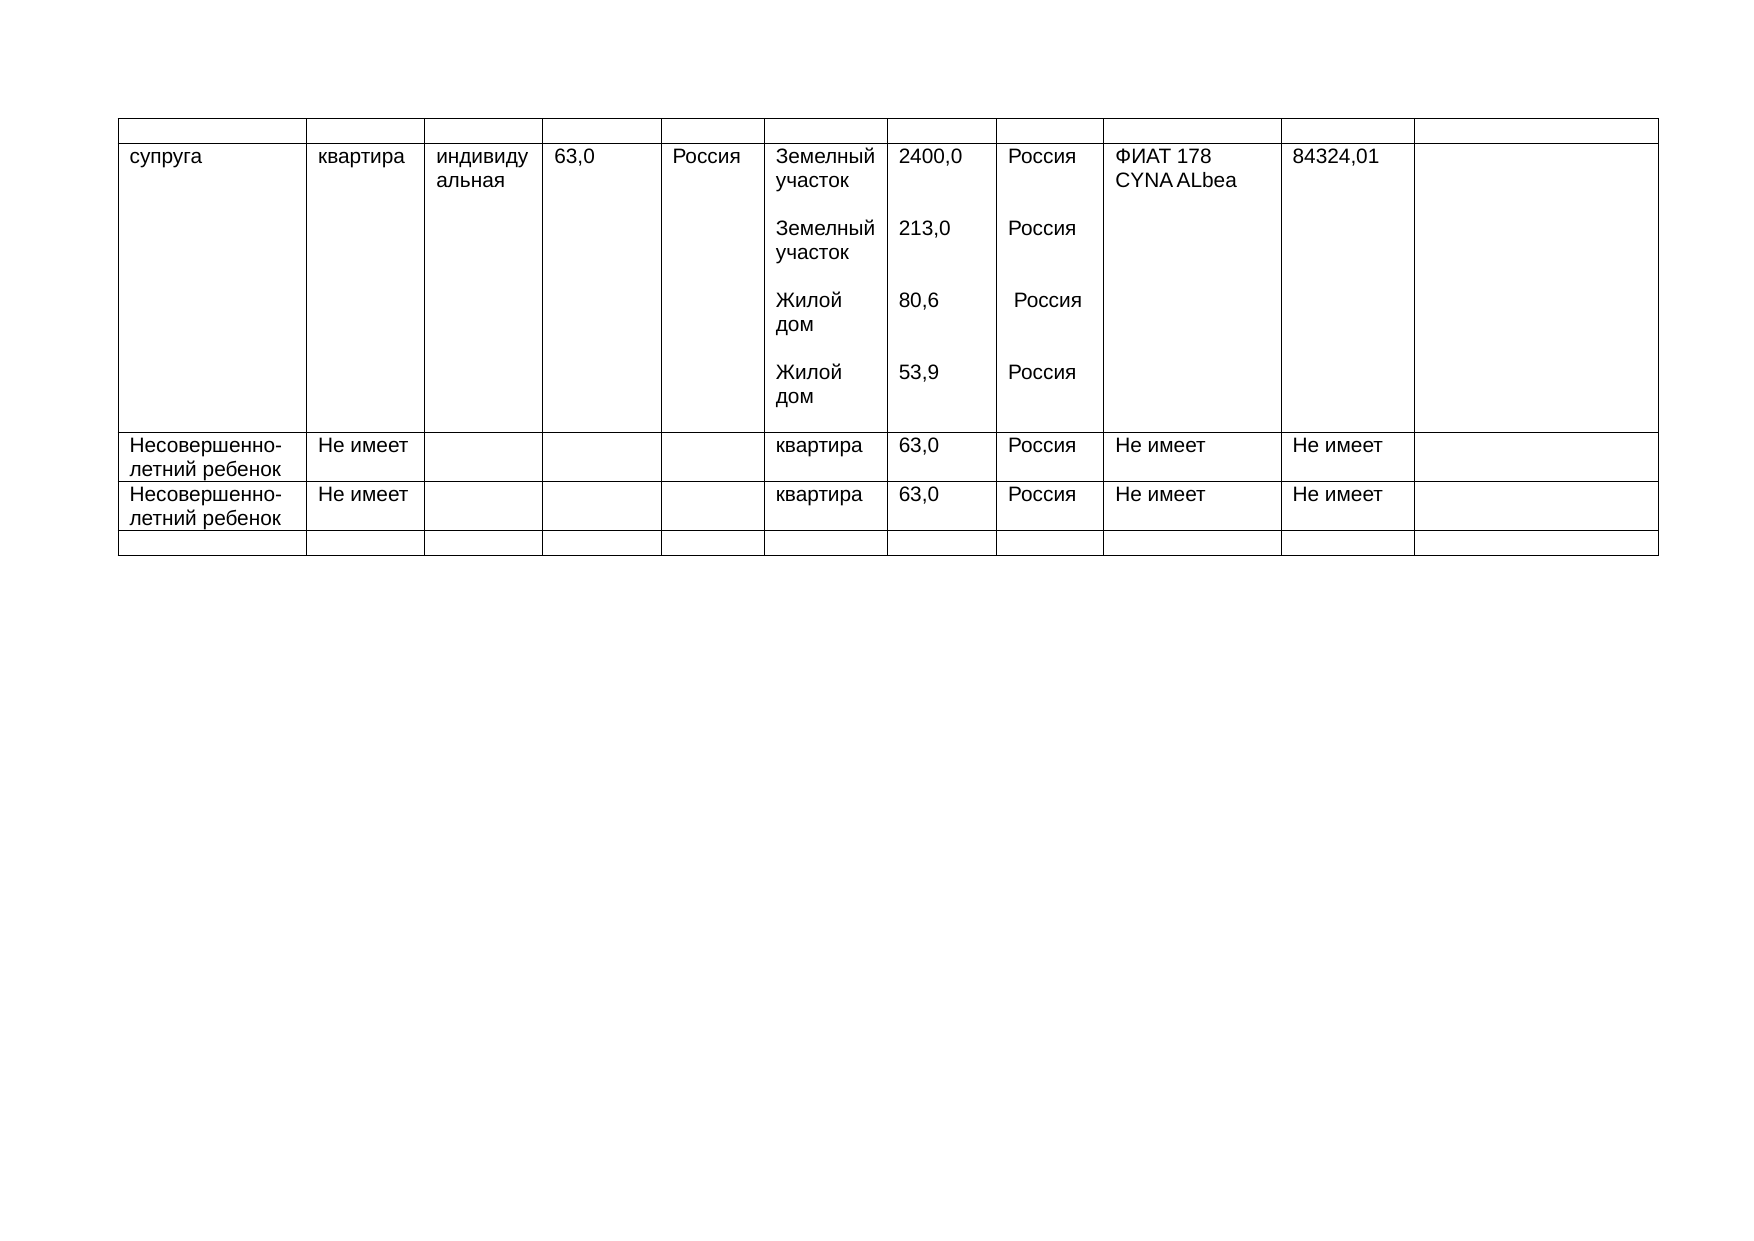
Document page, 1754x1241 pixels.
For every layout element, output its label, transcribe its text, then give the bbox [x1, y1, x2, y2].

table_cell квартира [765, 433, 887, 481]
table_cell супруга [119, 144, 306, 432]
table_cell квартира [765, 482, 887, 529]
table_cell [307, 531, 424, 554]
table_cell 63,0 [543, 144, 661, 432]
table_cell Россия [662, 144, 764, 432]
table_cell [119, 531, 306, 554]
table_cell 2400,0 213,0 80,6 53,9 [888, 144, 996, 432]
table_cell [888, 531, 996, 554]
table_cell Несовершенно-летний ребенок [119, 482, 306, 529]
table_cell Россия Россия Россия Россия [997, 144, 1103, 432]
table_cell Россия [997, 482, 1103, 529]
table_cell [765, 119, 887, 143]
table_cell [662, 482, 764, 529]
table_cell [1415, 433, 1658, 481]
table_cell [1104, 119, 1281, 143]
table_cell [1104, 531, 1281, 554]
table_cell Не имеет [1282, 433, 1414, 481]
table_cell [543, 482, 661, 529]
table_cell [1415, 119, 1658, 143]
table_cell [119, 119, 306, 143]
table_cell [425, 119, 542, 143]
table_cell 63,0 [888, 482, 996, 529]
table_cell Не имеет [307, 482, 424, 529]
table_cell Несовершенно-летний ребенок [119, 433, 306, 481]
table_cell [662, 531, 764, 554]
table_cell [888, 119, 996, 143]
table_cell [765, 531, 887, 554]
table_cell [662, 433, 764, 481]
table_cell Не имеет [1104, 482, 1281, 529]
table_cell [1415, 482, 1658, 529]
table_cell Не имеет [1104, 433, 1281, 481]
table_cell Не имеет [1282, 482, 1414, 529]
table_cell [425, 482, 542, 529]
table_cell [543, 531, 661, 554]
table_cell Земелный участок Земелный участок Жилой дом Жилой дом [765, 144, 887, 432]
table_cell [997, 119, 1103, 143]
table_cell Россия [997, 433, 1103, 481]
table_cell Не имеет [307, 433, 424, 481]
table_cell [1282, 119, 1414, 143]
table_cell [307, 119, 424, 143]
table_cell [1415, 144, 1658, 432]
table_cell [543, 119, 661, 143]
table_cell [1282, 531, 1414, 554]
table_cell индивидуальная [425, 144, 542, 432]
table_cell [425, 531, 542, 554]
table_cell квартира [307, 144, 424, 432]
table_cell [997, 531, 1103, 554]
table_cell ФИАТ 178 CYNA ALbea [1104, 144, 1281, 432]
table_cell 84324,01 [1282, 144, 1414, 432]
table_cell 63,0 [888, 433, 996, 481]
table_cell [662, 119, 764, 143]
table_cell [543, 433, 661, 481]
table_cell [1415, 531, 1658, 554]
table_cell [425, 433, 542, 481]
